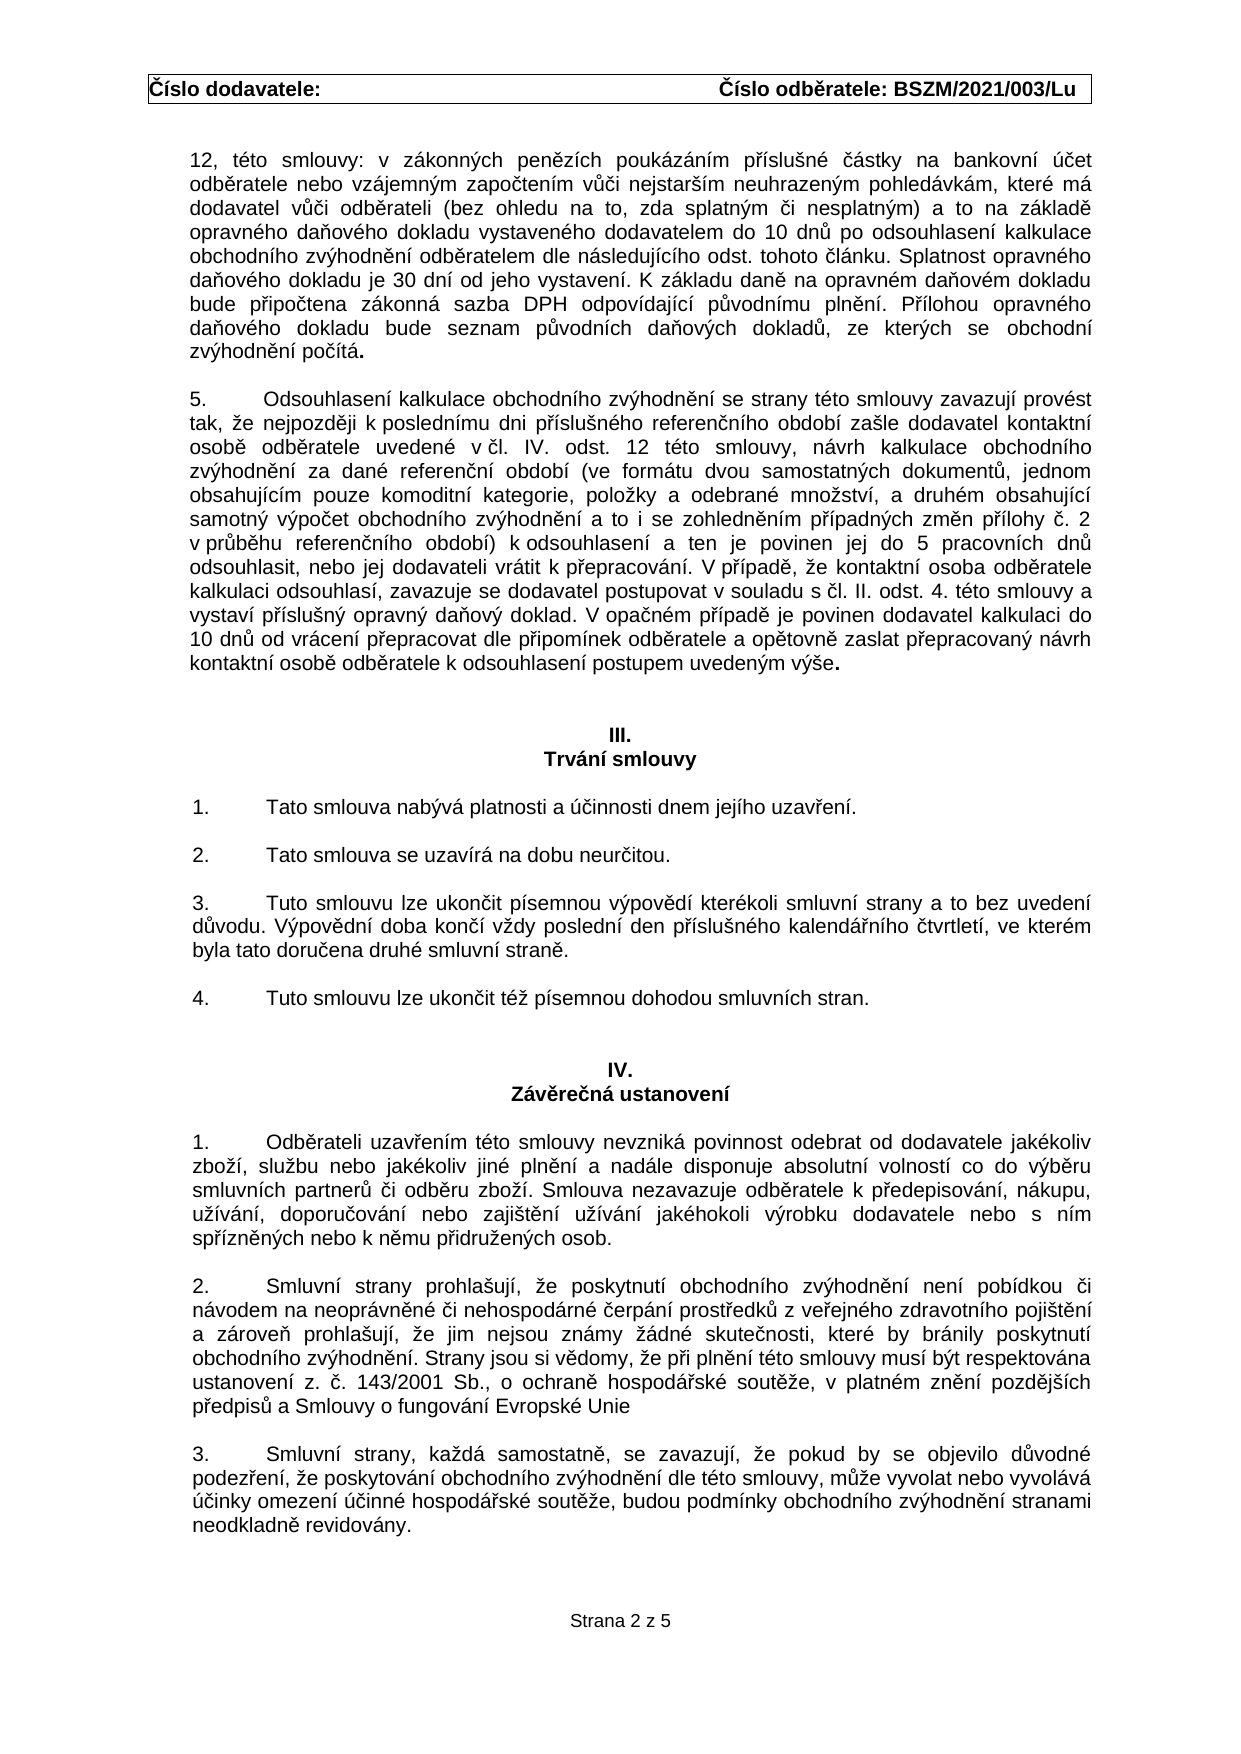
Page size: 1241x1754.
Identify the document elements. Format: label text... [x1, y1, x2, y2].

list Tato smlouva nabývá platnosti a účinnosti dnem jejího uzavření. [192, 794, 1092, 818]
text Závěrečná ustanovení [148, 1082, 1092, 1106]
list Tuto smlouvu lze ukončit písemnou výpovědí kterékoli smluvní strany a to bez uvedení důvodu. Výpovědní doba končí vždy poslední den příslušného kalendářního čtvrtletí, ve kterém byla tato doručena druhé smluvní straně. [192, 890, 1092, 962]
text III. [148, 723, 1092, 747]
text IV. [148, 1058, 1092, 1082]
list Tato smlouva se uzavírá na dobu neurčitou. [192, 842, 1092, 866]
list Smluvní strany, každá samostatně, se zavazují, že pokud by se objevilo důvodné podezření, že poskytování obchodního zvýhodnění dle této smlouvy, může vyvolat nebo vyvolává účinky omezení účinné hospodářské soutěže, budou podmínky obchodního zvýhodnění stranami neodkladně revidovány. [192, 1441, 1092, 1537]
list 12, této smlouvy: v zákonných penězích poukázáním příslušné částky na bankovní účet odběratele nebo vzájemným započtením vůči nejstarším neuhrazeným pohledávkám, které má dodavatel vůči odběrateli (bez ohledu na to, zda splatným či nesplatným) a to na základě opravného daňového dokladu vystaveného dodavatelem do 10 dnů po odsouhlasení kalkulace obchodního zvýhodnění odběratelem dle následujícího odst. tohoto článku. Splatnost opravného daňového dokladu je 30 dní od jeho vystavení. K základu daně na opravném daňovém dokladu bude připočtena zákonná sazba DPH odpovídající původnímu plnění. Přílohou opravného daňového dokladu bude seznam původních daňových dokladů, ze kterých se obchodní zvýhodnění počítá. [189, 148, 1092, 363]
list Smluvní strany prohlašují, že poskytnutí obchodního zvýhodnění není pobídkou či návodem na neoprávněné či nehospodárné čerpání prostředků z veřejného zdravotního pojištění a zároveň prohlašují, že jim nejsou známy žádné skutečnosti, které by bránily poskytnutí obchodního zvýhodnění. Strany jsou si vědomy, že při plnění této smlouvy musí být respektována ustanovení z. č. 143/2001 Sb., o ochraně hospodářské soutěže, v platném znění pozdějších předpisů a Smlouvy o fungování Evropské Unie [192, 1274, 1092, 1417]
list Tuto smlouvu lze ukončit též písemnou dohodou smluvních stran. [192, 986, 1092, 1010]
list Odběrateli uzavřením této smlouvy nevzniká povinnost odebrat od dodavatele jakékoliv zboží, službu nebo jakékoliv jiné plnění a nadále disponuje absolutní volností co do výběru smluvních partnerů či odběru zboží. Smlouva nezavazuje odběratele k předepisování, nákupu, užívání, doporučování nebo zajištění užívání jakéhokoli výrobku dodavatele nebo s ním spřízněných nebo k němu přidružených osob. [192, 1130, 1092, 1250]
text Trvání smlouvy [148, 747, 1092, 771]
list Odsouhlasení kalkulace obchodního zvýhodnění se strany této smlouvy zavazují provést tak, že nejpozději k poslednímu dni příslušného referenčního období zašle dodavatel kontaktní osobě odběratele uvedené v čl. IV. odst. 12 této smlouvy, návrh kalkulace obchodního zvýhodnění za dané referenční období (ve formátu dvou samostatných dokumentů, jednom obsahujícím pouze komoditní kategorie, položky a odebrané množství, a druhém obsahující samotný výpočet obchodního zvýhodnění a to i se zohledněním případných změn přílohy č. 2 v průběhu referenčního období) k odsouhlasení a ten je povinen jej do 5 pracovních dnů odsouhlasit, nebo jej dodavateli vrátit k přepracování. V případě, že kontaktní osoba odběratele kalkulaci odsouhlasí, zavazuje se dodavatel postupovat v souladu s čl. II. odst. 4. této smlouvy a vystaví příslušný opravný daňový doklad. V opačném případě je povinen dodavatel kalkulaci do 10 dnů od vrácení přepracovat dle připomínek odběratele a opětovně zaslat přepracovaný návrh kontaktní osobě odběratele k odsouhlasení postupem uvedeným výše. [189, 387, 1092, 675]
